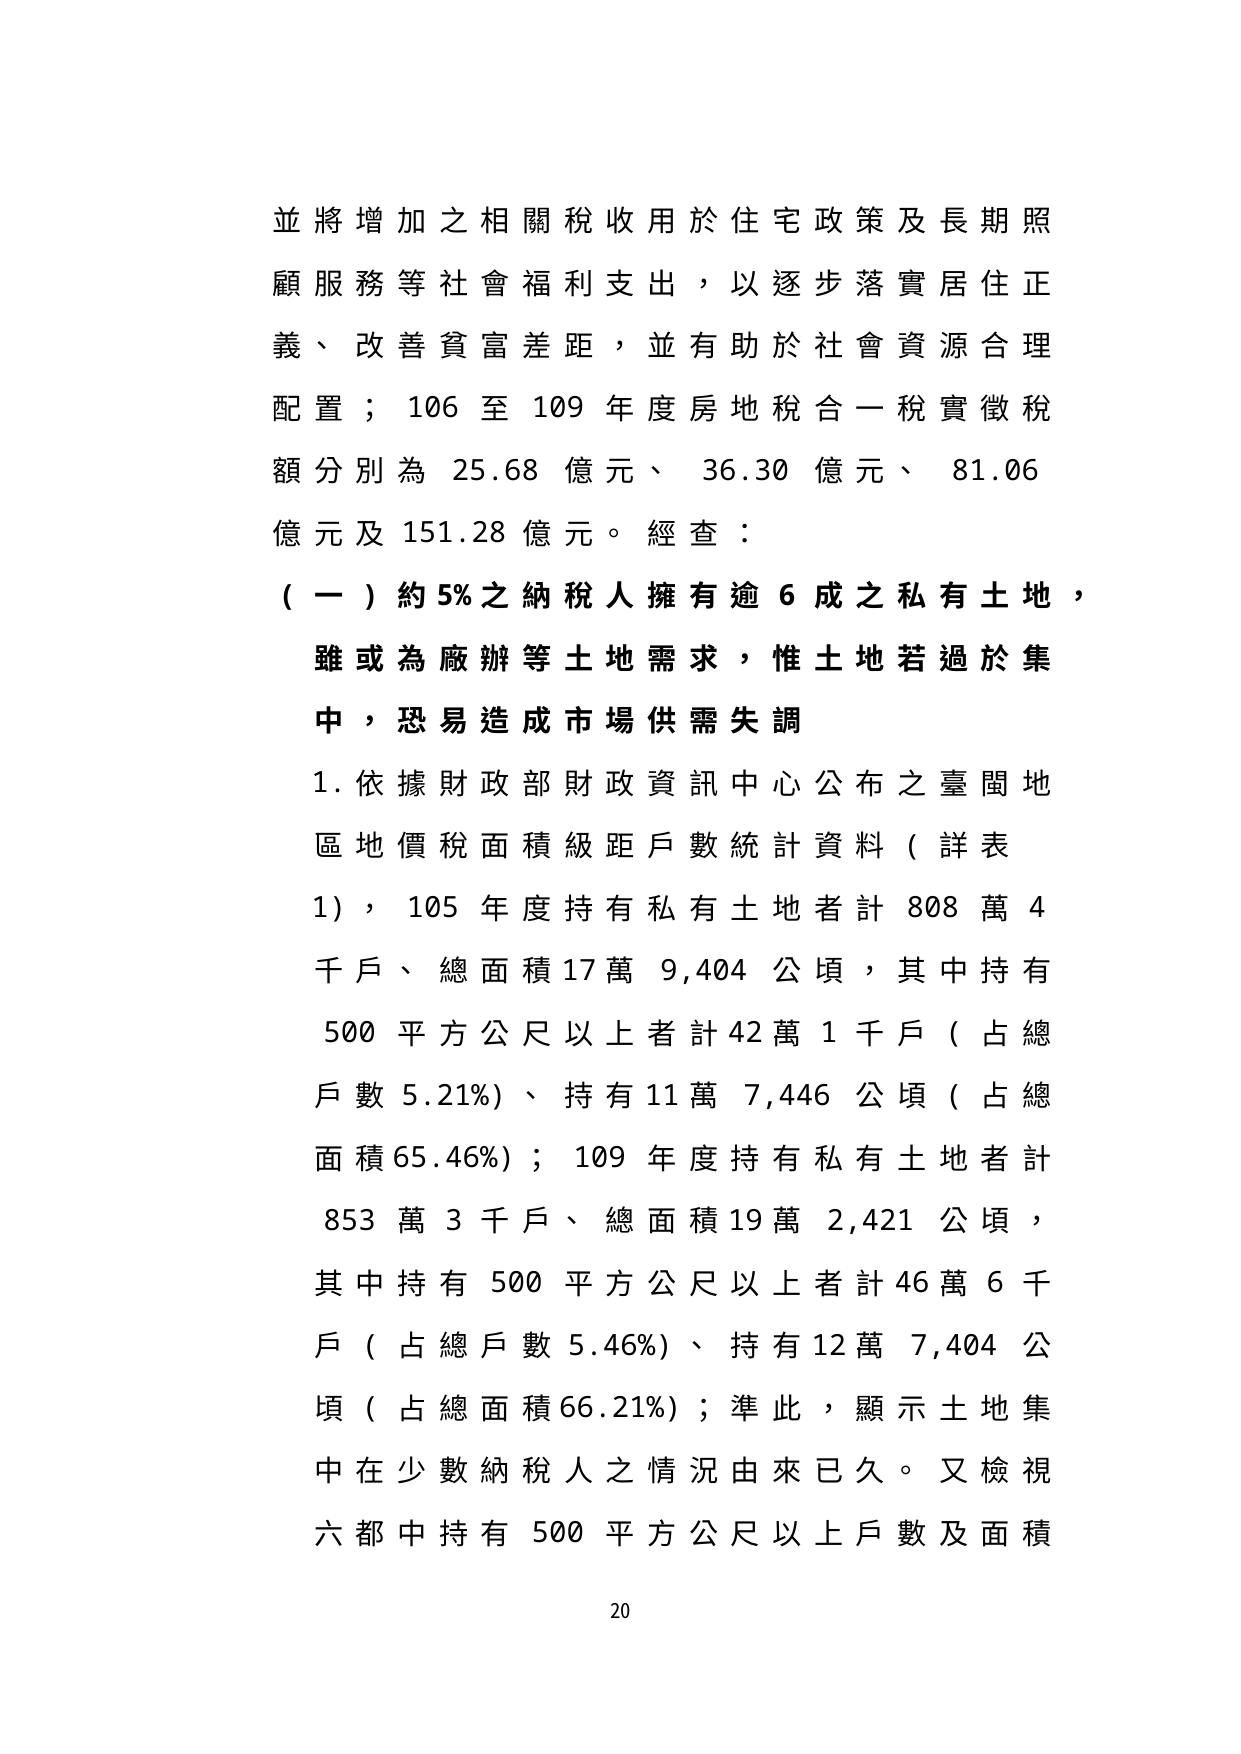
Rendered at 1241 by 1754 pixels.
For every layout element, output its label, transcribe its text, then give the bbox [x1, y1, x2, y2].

text (一)約5%之納稅人擁有逾6成之私有土地，雖或為廠辦等土地需求，惟土地若過於集中，恐易造成市場供需失調 [242, 552, 1058, 740]
text 為改善以往房屋、土地交易所得分開課稅致未能按實際整體利得按能課稅等不公平情形，同時利於建立合理透明稅制並與國際稅制接軌等，我國自105年度起實施房地合一稅，房地交易所得合一按實價課徵所得稅，同時輔以特種貨物及勞務稅不動產部分停徵，並將增加之相關稅收用於住宅政策及長期照顧服務等社會福利支出，以逐步落實居住正義、改善貧富差距，並有助於社會資源合理配置；106至109年度房地稅合一稅實徵稅額分別為25.68億元、36.30億元、81.06億元及151.28億元。經查： [242, 177, 1058, 552]
text 1.依據財政部財政資訊中心公布之臺閩地區地價稅面積級距戶數統計資料(詳表1)，105年度持有私有土地者計808萬4千戶、總面積17萬9,404公頃，其中持有500平方公尺以上者計42萬1千戶(占總戶數5.21%)、持有11萬7,446公頃(占總面積65.46%)；109年度持有私有土地者計853萬3千戶、總面積19萬2,421公頃，其中持有500平方公尺以上者計46萬6千戶(占總戶數5.46%)、持有12萬7,404公頃(占總面積66.21%)；準此，顯示土地集中在少數納稅人之情況由來已久。又檢視六都中持有500平方公尺以上戶數及面積占比，其中109年度每戶持有面積較105年度增加者為臺北市及臺南市；另面積占比顯著上升者為桃園市、臺中市及臺南市。 [271, 740, 1058, 1552]
